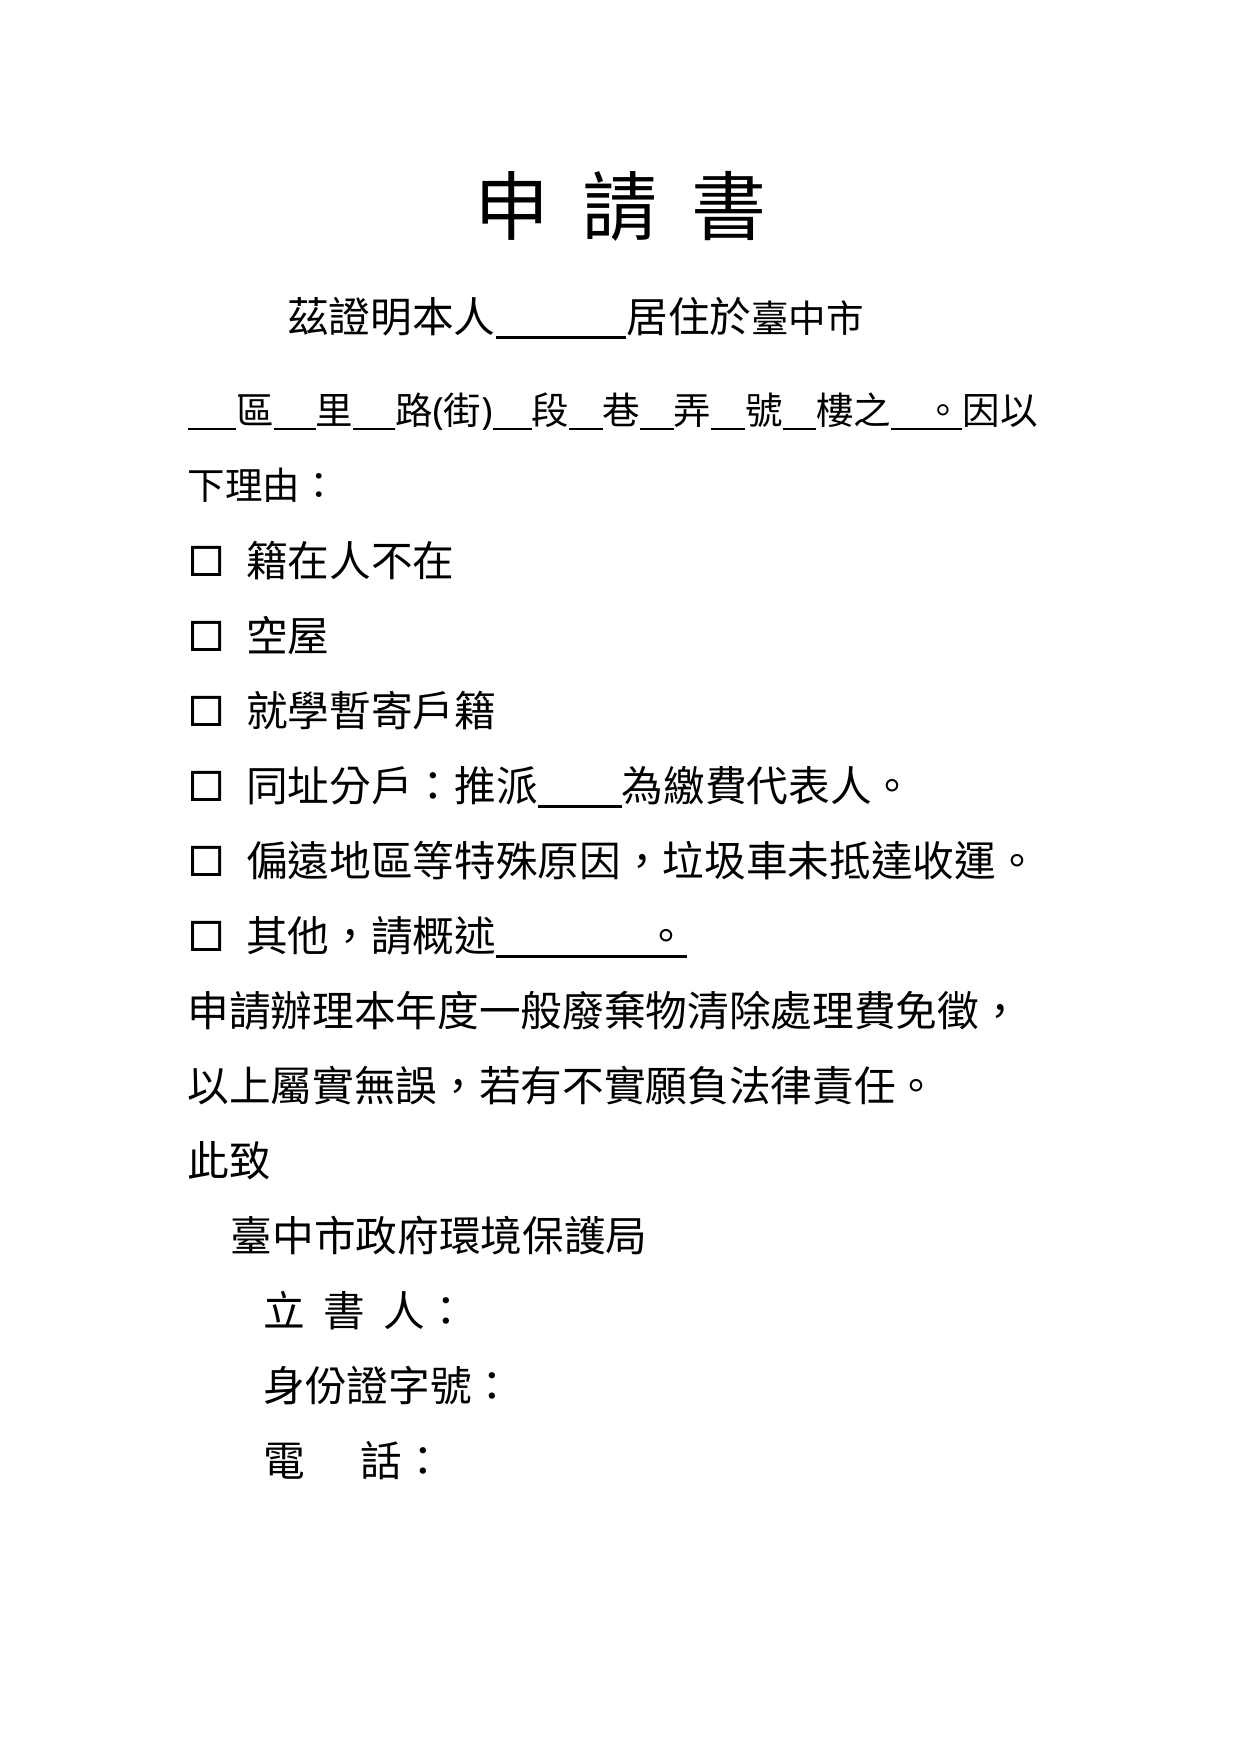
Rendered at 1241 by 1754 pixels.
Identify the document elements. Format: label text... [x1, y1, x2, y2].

text 區 里 路(街) 段 巷 弄 號 樓之 。因以下理由： [187, 371, 1053, 521]
text  偏遠地區等特殊原因，垃圾車未抵達收運。 [187, 821, 1053, 896]
text 身份證字號： [187, 1346, 1053, 1421]
text 此致 [187, 1121, 1053, 1196]
text  其他，請概述 。 [187, 896, 1053, 971]
text  就學暫寄戶籍 [187, 671, 1053, 746]
text 茲證明本人 居住於臺中市 [237, 277, 1053, 352]
text  籍在人不在 [187, 521, 1053, 596]
text 申請辦理本年度一般廢棄物清除處理費免徵，以上屬實無誤，若有不實願負法律責任。 [187, 971, 1053, 1121]
text 立 書 人： [187, 1271, 1053, 1346]
text 電 話： [187, 1421, 1053, 1496]
text 臺中市政府環境保護局 [187, 1196, 1053, 1271]
text  空屋 [187, 596, 1053, 671]
text 申 請 書 [187, 146, 1053, 258]
text  同址分戶：推派 為繳費代表人。 [187, 746, 1053, 821]
